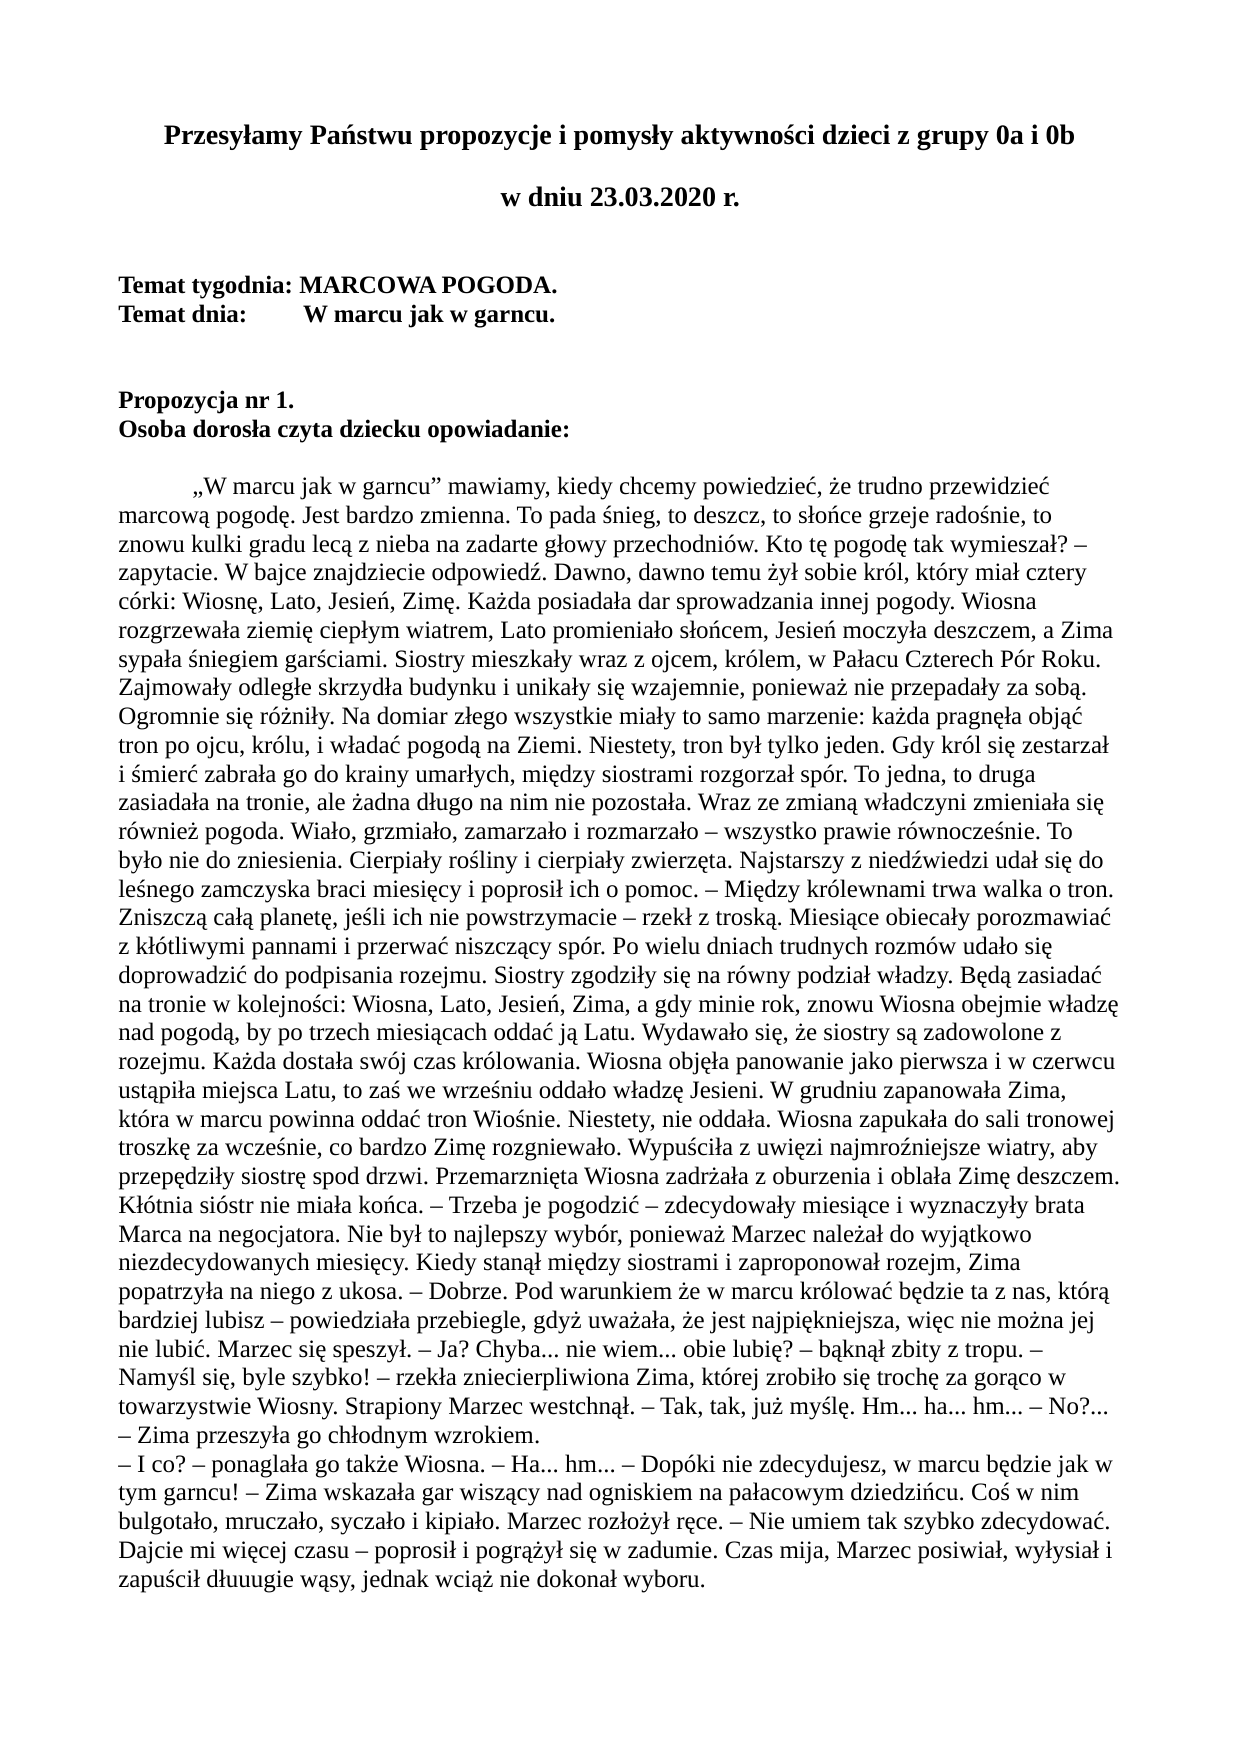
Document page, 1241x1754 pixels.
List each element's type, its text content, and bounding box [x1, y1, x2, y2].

text Osoba dorosła czyta dziecku opowiadanie: [118, 414, 1122, 442]
text Temat dnia: W marcu jak w garncu. [118, 299, 1122, 327]
text „W marcu jak w garncu” mawiamy, kiedy chcemy powiedzieć, że trudno przewidzieć marcową pogodę. Jest bardzo zmienna. To pada śnieg, to deszcz, to słońce grzeje radośnie, to znowu kulki gradu lecą z nieba na zadarte głowy przechodniów. Kto tę pogodę tak wymieszał? – zapytacie. W bajce znajdziecie odpowiedź. Dawno, dawno temu żył sobie król, który miał cztery córki: Wiosnę, Lato, Jesień, Zimę. Każda posiadała dar sprowadzania innej pogody. Wiosna rozgrzewała ziemię ciepłym wiatrem, Lato promieniało słońcem, Jesień moczyła deszczem, a Zima sypała śniegiem garściami. Siostry mieszkały wraz z ojcem, królem, w Pałacu Czterech Pór Roku. Zajmowały odległe skrzydła budynku i unikały się wzajemnie, ponieważ nie przepadały za sobą. Ogromnie się różniły. Na domiar złego wszystkie miały to samo marzenie: każda pragnęła objąć tron po ojcu, królu, i władać pogodą na Ziemi. Niestety, tron był tylko jeden. Gdy król się zestarzał i śmierć zabrała go do krainy umarłych, między siostrami rozgorzał spór. To jedna, to druga zasiadała na tronie, ale żadna długo na nim nie pozostała. Wraz ze zmianą władczyni zmieniała się również pogoda. Wiało, grzmiało, zamarzało i rozmarzało – wszystko prawie równocześnie. To było nie do zniesienia. Cierpiały rośliny i cierpiały zwierzęta. Najstarszy z niedźwiedzi udał się do leśnego zamczyska braci miesięcy i poprosił ich o pomoc. – Między królewnami trwa walka o tron. Zniszczą całą planetę, jeśli ich nie powstrzymacie – rzekł z troską. Miesiące obiecały porozmawiać z kłótliwymi pannami i przerwać niszczący spór. Po wielu dniach trudnych rozmów udało się doprowadzić do podpisania rozejmu. Siostry zgodziły się na równy podział władzy. Będą zasiadać na tronie w kolejności: Wiosna, Lato, Jesień, Zima, a gdy minie rok, znowu Wiosna obejmie władzę nad pogodą, by po trzech miesiącach oddać ją Latu. Wydawało się, że siostry są zadowolone z rozejmu. Każda dostała swój czas królowania. Wiosna objęła panowanie jako pierwsza i w czerwcu ustąpiła miejsca Latu, to zaś we wrześniu oddało władzę Jesieni. W grudniu zapanowała Zima, która w marcu powinna oddać tron Wiośnie. Niestety, nie oddała. Wiosna zapukała do sali tronowej troszkę za wcześnie, co bardzo Zimę rozgniewało. Wypuściła z uwięzi najmroźniejsze wiatry, aby przepędziły siostrę spod drzwi. Przemarznięta Wiosna zadrżała z oburzenia i oblała Zimę deszczem. Kłótnia sióstr nie miała końca. – Trzeba je pogodzić – zdecydowały miesiące i wyznaczyły brata Marca na negocjatora. Nie był to najlepszy wybór, ponieważ Marzec należał do wyjątkowo niezdecydowanych miesięcy. Kiedy stanął między siostrami i zaproponował rozejm, Zima popatrzyła na niego z ukosa. – Dobrze. Pod warunkiem że w marcu królować będzie ta z nas, którą bardziej lubisz – powiedziała przebiegle, gdyż uważała, że jest najpiękniejsza, więc nie można jej nie lubić. Marzec się speszył. – Ja? Chyba... nie wiem... obie lubię? – bąknął zbity z tropu. – Namyśl się, byle szybko! – rzekła zniecierpliwiona Zima, której zrobiło się trochę za gorąco w towarzystwie Wiosny. Strapiony Marzec westchnął. – Tak, tak, już myślę. Hm... ha... hm... – No?... – Zima przeszyła go chłodnym wzrokiem. [118, 471, 1122, 1449]
text Przesyłamy Państwu propozycje i pomysły aktywności dzieci z grupy 0a i 0b [118, 118, 1122, 151]
text Temat tygodnia: MARCOWA POGODA. [118, 270, 1122, 299]
text Propozycja nr 1. [118, 385, 1122, 414]
text w dniu 23.03.2020 r. [118, 180, 1122, 212]
text – I co? – ponaglała go także Wiosna. – Ha... hm... – Dopóki nie zdecydujesz, w marcu będzie jak w tym garncu! – Zima wskazała gar wiszący nad ogniskiem na pałacowym dziedzińcu. Coś w nim bulgotało, mruczało, syczało i kipiało. Marzec rozłożył ręce. – Nie umiem tak szybko zdecydować. Dajcie mi więcej czasu – poprosił i pogrążył się w zadumie. Czas mija, Marzec posiwiał, wyłysiał i zapuścił dłuuugie wąsy, jednak wciąż nie dokonał wyboru. [118, 1449, 1122, 1592]
